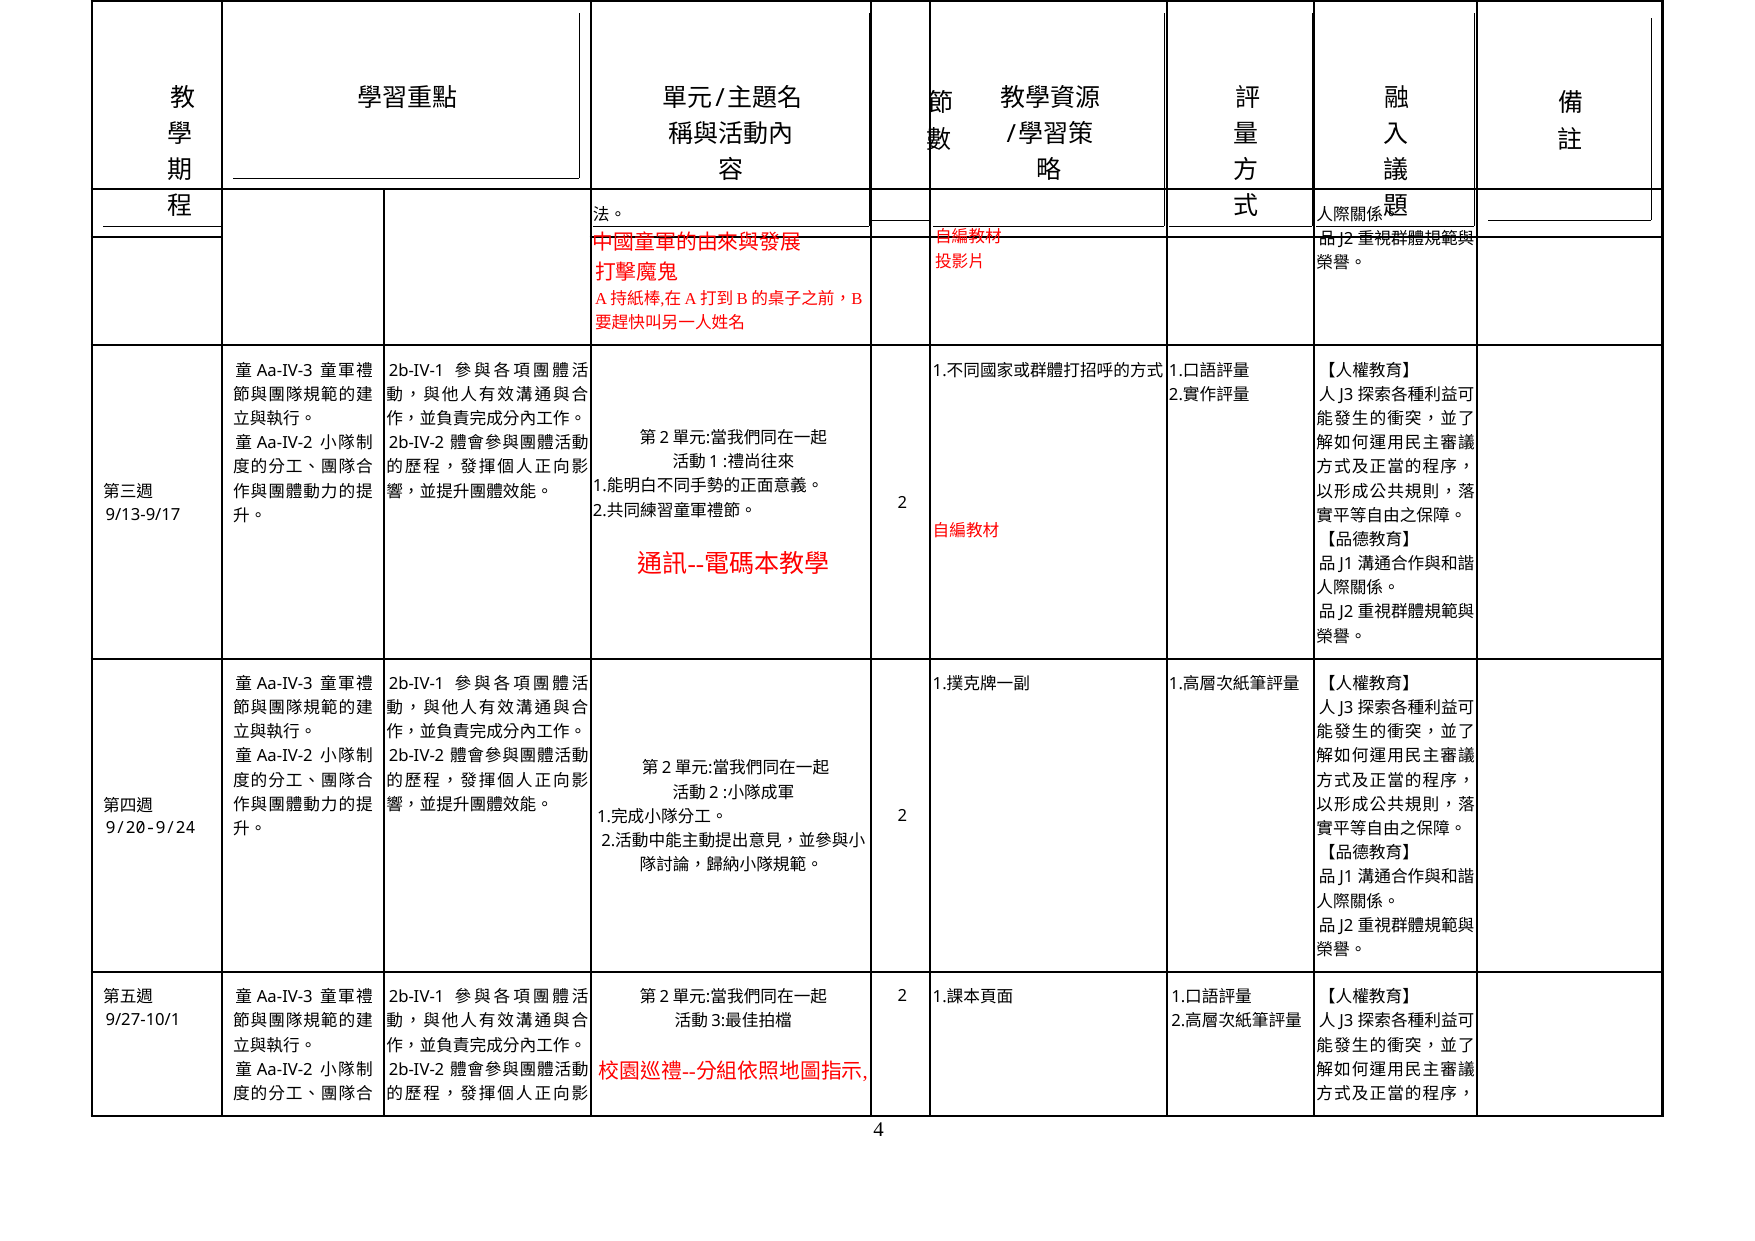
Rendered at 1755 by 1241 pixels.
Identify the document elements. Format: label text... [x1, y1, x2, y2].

table_cell 2b-IV-1 參與各項團體活動，與他人有效溝通與合作，並負責完成分內工作。 2b-IV-2 體會參與團體活動的歷程，發揮個人正向影響，並提升團體效能。 [385, 346, 590, 657]
table_cell 1.實作評量 2.口語評量 [1168, 238, 1313, 344]
table_cell 【人權教育】 人 J3 探索各種利益可能發生的衝突，並了解如何運用民主審議方式及正當的程序，以形成公共規則，落實平等自由之保障。 【品德教育】 品 J1 溝通合作與和諧人際關係。 品 J2 重視群體規範與榮譽。 [1315, 973, 1476, 1114]
table_cell [1478, 660, 1661, 971]
table_cell 第2單元:當我們同在一起 活動3:最佳拍檔 校園巡禮--分組依照地圖指示, [592, 973, 870, 1114]
table_cell [1478, 190, 1661, 236]
table_cell 【人權教育】 人 J3 探索各種利益可能發生的衝突，並了解如何運用民主審議方式及正當的程序，以形成公共規則，落實平等自由之保障。 【品德教育】 品 J1 溝通合作與和諧人際關係。 品 J2 重視群體規範與榮譽。 [1315, 190, 1476, 236]
table_cell 第三週 9/13-9/17 [93, 346, 221, 657]
table_cell 1.A4白紙 2.製作友誼紙飛機的範例 自編教材 投影片 [931, 238, 1166, 344]
table_cell [1478, 973, 1661, 1114]
table_cell [223, 190, 383, 344]
table_cell [385, 190, 590, 344]
table_cell 1.課本頁面 [931, 973, 1166, 1114]
table_cell 中國童軍的由來與發展 打擊魔鬼 A持紙棒,在A打到B的桌子之前，B要趕快叫另一人姓名 [592, 238, 870, 344]
table_cell 第五週 9/27-10/1 [93, 973, 221, 1114]
table_cell 【人權教育】 人 J3 探索各種利益可能發生的衝突，並了解如何運用民主審議方式及正當的程序，以形成公共規則，落實平等自由之保障。 【品德教育】 品 J1 溝通合作與和諧人際關係。 品 J2 重視群體規範與榮譽。 [1315, 660, 1476, 971]
table_cell [872, 238, 929, 344]
table_cell 2b-IV-1 參與各項團體活動，與他人有效溝通與合作，並負責完成分內工作。 2b-IV-2 體會參與團體活動的歷程，發揮個人正向影響，並提升團體效能。 [385, 660, 590, 971]
table_cell 1.口語評量 2.高層次紙筆評量 [1168, 973, 1313, 1114]
table_cell 第四週 9/20-9/24 [93, 660, 221, 971]
table_cell [1478, 238, 1661, 344]
table_cell 1.不同國家或群體打招呼的方式 自編教材 [931, 346, 1166, 657]
table_cell 2b-IV-1 參與各項團體活動，與他人有效溝通與合作，並負責完成分內工作。 2b-IV-2 體會參與團體活動的歷程，發揮個人正向影 [385, 973, 590, 1114]
table_cell 2 [872, 346, 929, 657]
table_cell 1.A4白紙 2.製作友誼紙飛機的範例 自編教材 投影片 [931, 190, 1166, 236]
table_cell 第二週 9/6-9/10 [93, 190, 221, 236]
table_cell 童Aa-IV-3 童軍禮節與團隊規範的建立與執行。 童Aa-IV-2 小隊制度的分工、團隊合作與團體動力的提升。 [223, 346, 383, 657]
table_cell 童Aa-IV-3 童軍禮節與團隊規範的建立與執行。 童Aa-IV-2 小隊制度的分工、團隊合作與團體動力的提升。 [223, 660, 383, 971]
table_cell 1.實作評量 2.口語評量 [1168, 190, 1313, 236]
table_header 評量方式 [1168, 2, 1313, 188]
table_header 節數 [872, 2, 929, 188]
table_cell 2 [872, 973, 929, 1114]
table_cell 2 [872, 660, 929, 971]
table_cell 1.口語評量 2.實作評量 [1168, 346, 1313, 657]
table_header 學習重點 [223, 2, 590, 188]
table_cell 第2單元:當我們同在一起 活動2 :小隊成軍 1.完成小隊分工。 2.活動中能主動提出意見，並參與小隊討論，歸納小隊規範。 [592, 660, 870, 971]
table_header 融入議題 [1315, 2, 1476, 188]
table_header 備註 [1478, 2, 1661, 188]
table_cell 法。 [592, 190, 870, 236]
table_cell 【人權教育】 人 J3 探索各種利益可能發生的衝突，並了解如何運用民主審議方式及正當的程序，以形成公共規則，落實平等自由之保障。 【品德教育】 品 J1 溝通合作與和諧人際關係。 品 J2 重視群體規範與榮譽。 [1315, 346, 1476, 657]
table_header 單元/主題名稱與活動內容 [592, 2, 870, 188]
table_cell 1.高層次紙筆評量 [1168, 660, 1313, 971]
table_header 教學資源/學習策略 [931, 2, 1166, 188]
table_cell [1478, 346, 1661, 657]
table_cell 1.撲克牌一副 [931, 660, 1166, 971]
table_cell 第二週 9/6-9/10 [93, 238, 221, 344]
table_cell [872, 190, 929, 236]
table_header 教學期程 [93, 2, 221, 188]
table_cell 第2單元:當我們同在一起 活動1 :禮尚往來 1.能明白不同手勢的正面意義。 2.共同練習童軍禮節。 通訊--電碼本教學 [592, 346, 870, 657]
table_cell 【人權教育】 人 J3 探索各種利益可能發生的衝突，並了解如何運用民主審議方式及正當的程序，以形成公共規則，落實平等自由之保障。 【品德教育】 品 J1 溝通合作與和諧人際關係。 品 J2 重視群體規範與榮譽。 [1315, 238, 1476, 344]
table_cell 童Aa-IV-3 童軍禮節與團隊規範的建立與執行。 童Aa-IV-2 小隊制度的分工、團隊合 [223, 973, 383, 1114]
